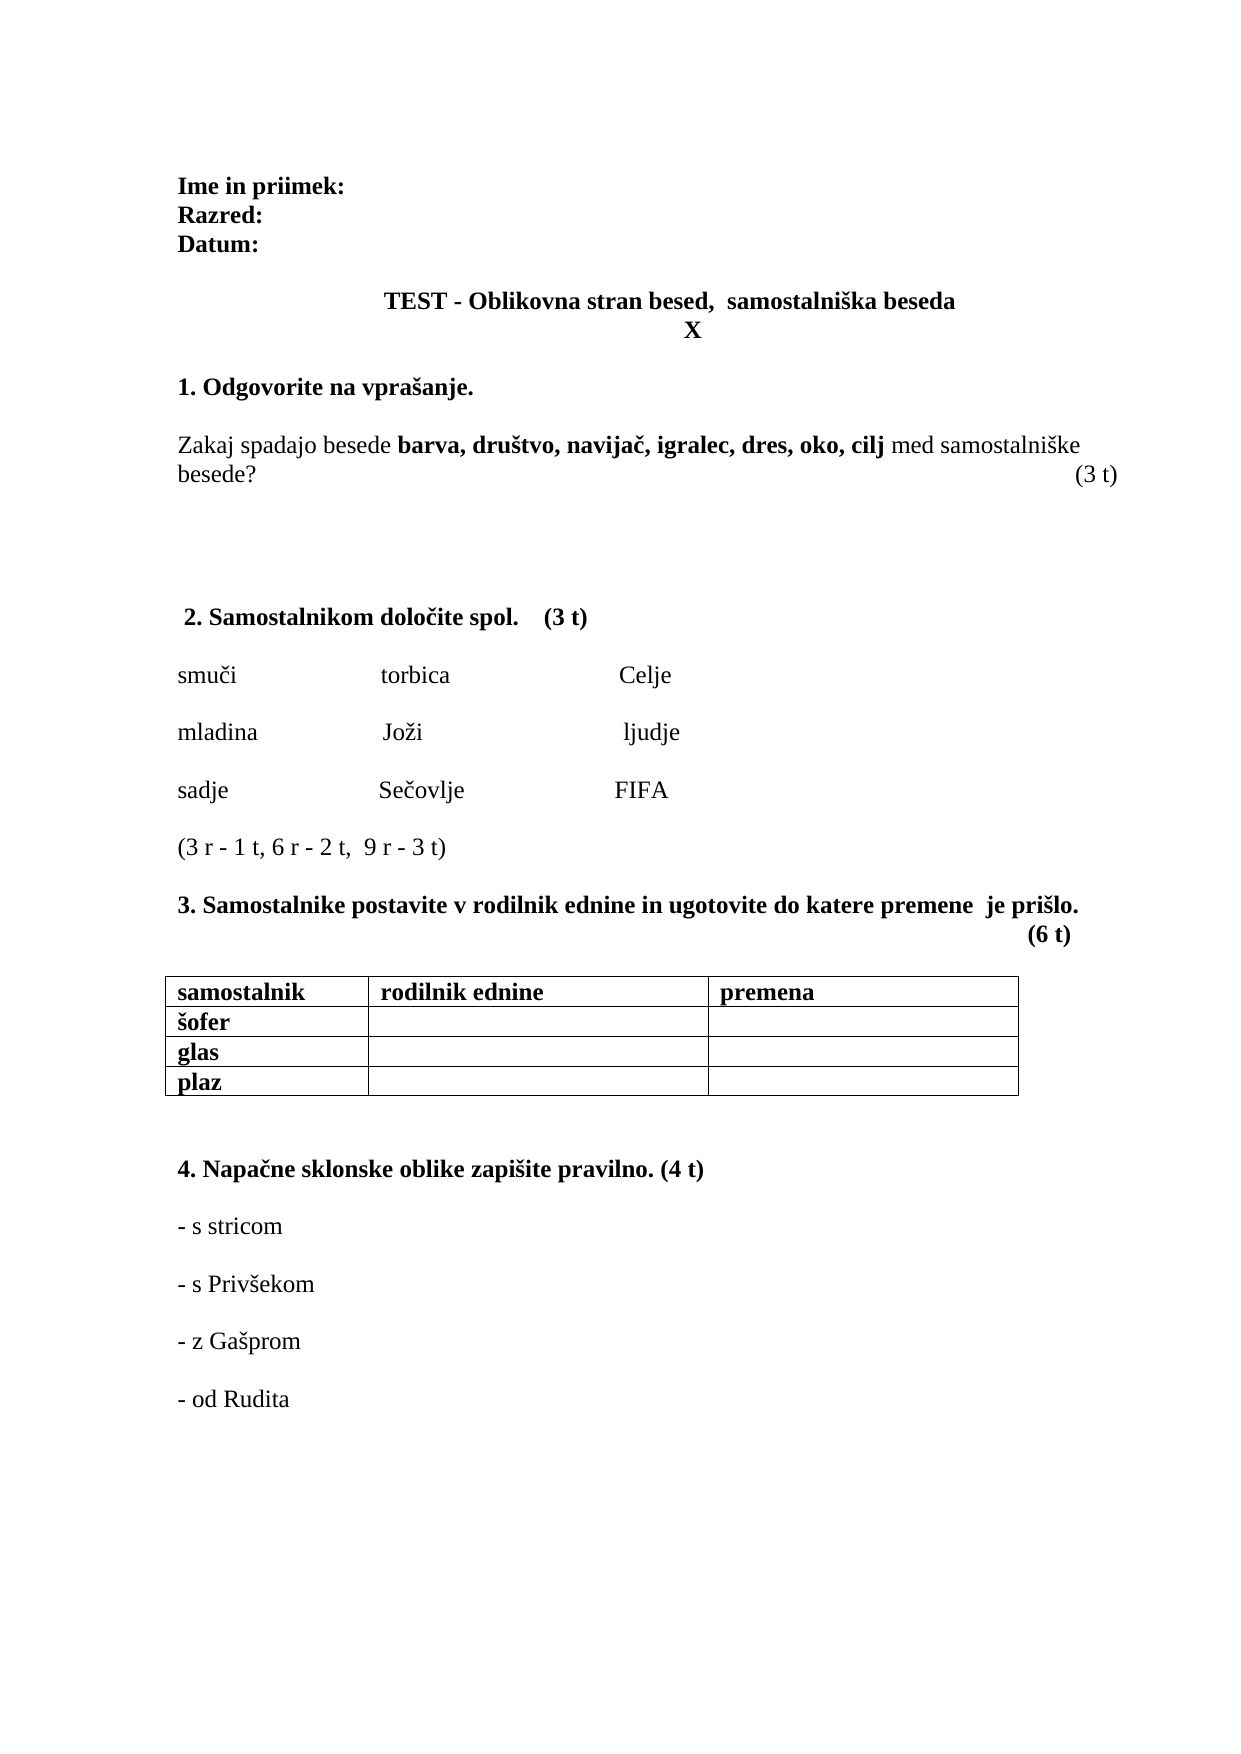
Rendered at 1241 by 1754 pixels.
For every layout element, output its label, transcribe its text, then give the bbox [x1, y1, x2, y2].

text (3 r - 1 t, 6 r - 2 t, 9 r - 3 t) [177, 832, 1122, 861]
table_header samostalnik [166, 977, 368, 1006]
table_cell [369, 1067, 708, 1095]
text (6 t) [177, 919, 1122, 947]
text Datum: [177, 229, 1122, 257]
table_cell [709, 1037, 1018, 1066]
table_cell plaz [166, 1067, 368, 1095]
text 2. Samostalnikom določite spol. (3 t) [177, 602, 1122, 631]
text - od Rudita [177, 1384, 1122, 1413]
text 1. Odgovorite na vprašanje. [177, 372, 1122, 401]
text - z Gašprom [177, 1326, 1122, 1355]
text mladina Joži ljudje [177, 717, 1122, 746]
table_cell [709, 1007, 1018, 1036]
text smuči torbica Celje [177, 660, 1122, 689]
text sadje Sečovlje FIFA [177, 775, 1122, 804]
text 4. Napačne sklonske oblike zapišite pravilno. (4 t) [177, 1154, 1122, 1183]
table_cell glas [166, 1037, 368, 1066]
text 3. Samostalnike postavite v rodilnik ednine in ugotovite do katere premene je prišlo. [177, 890, 1122, 919]
text TEST - Oblikovna stran besed, samostalniška beseda [177, 286, 1122, 315]
table_header premena [709, 977, 1018, 1006]
text - s stricom [177, 1211, 1122, 1240]
table_header rodilnik ednine [369, 977, 708, 1006]
table_cell [369, 1037, 708, 1066]
text Zakaj spadajo besede barva, društvo, navijač, igralec, dres, oko, cilj med samostalniške besede? (3 t) [177, 430, 1122, 487]
table_cell šofer [166, 1007, 368, 1036]
table_cell [709, 1067, 1018, 1095]
text Razred: [177, 200, 1122, 229]
text - s Privšekom [177, 1269, 1122, 1298]
table_cell [369, 1007, 708, 1036]
text X [177, 315, 1122, 344]
text Ime in priimek: [177, 171, 1122, 200]
